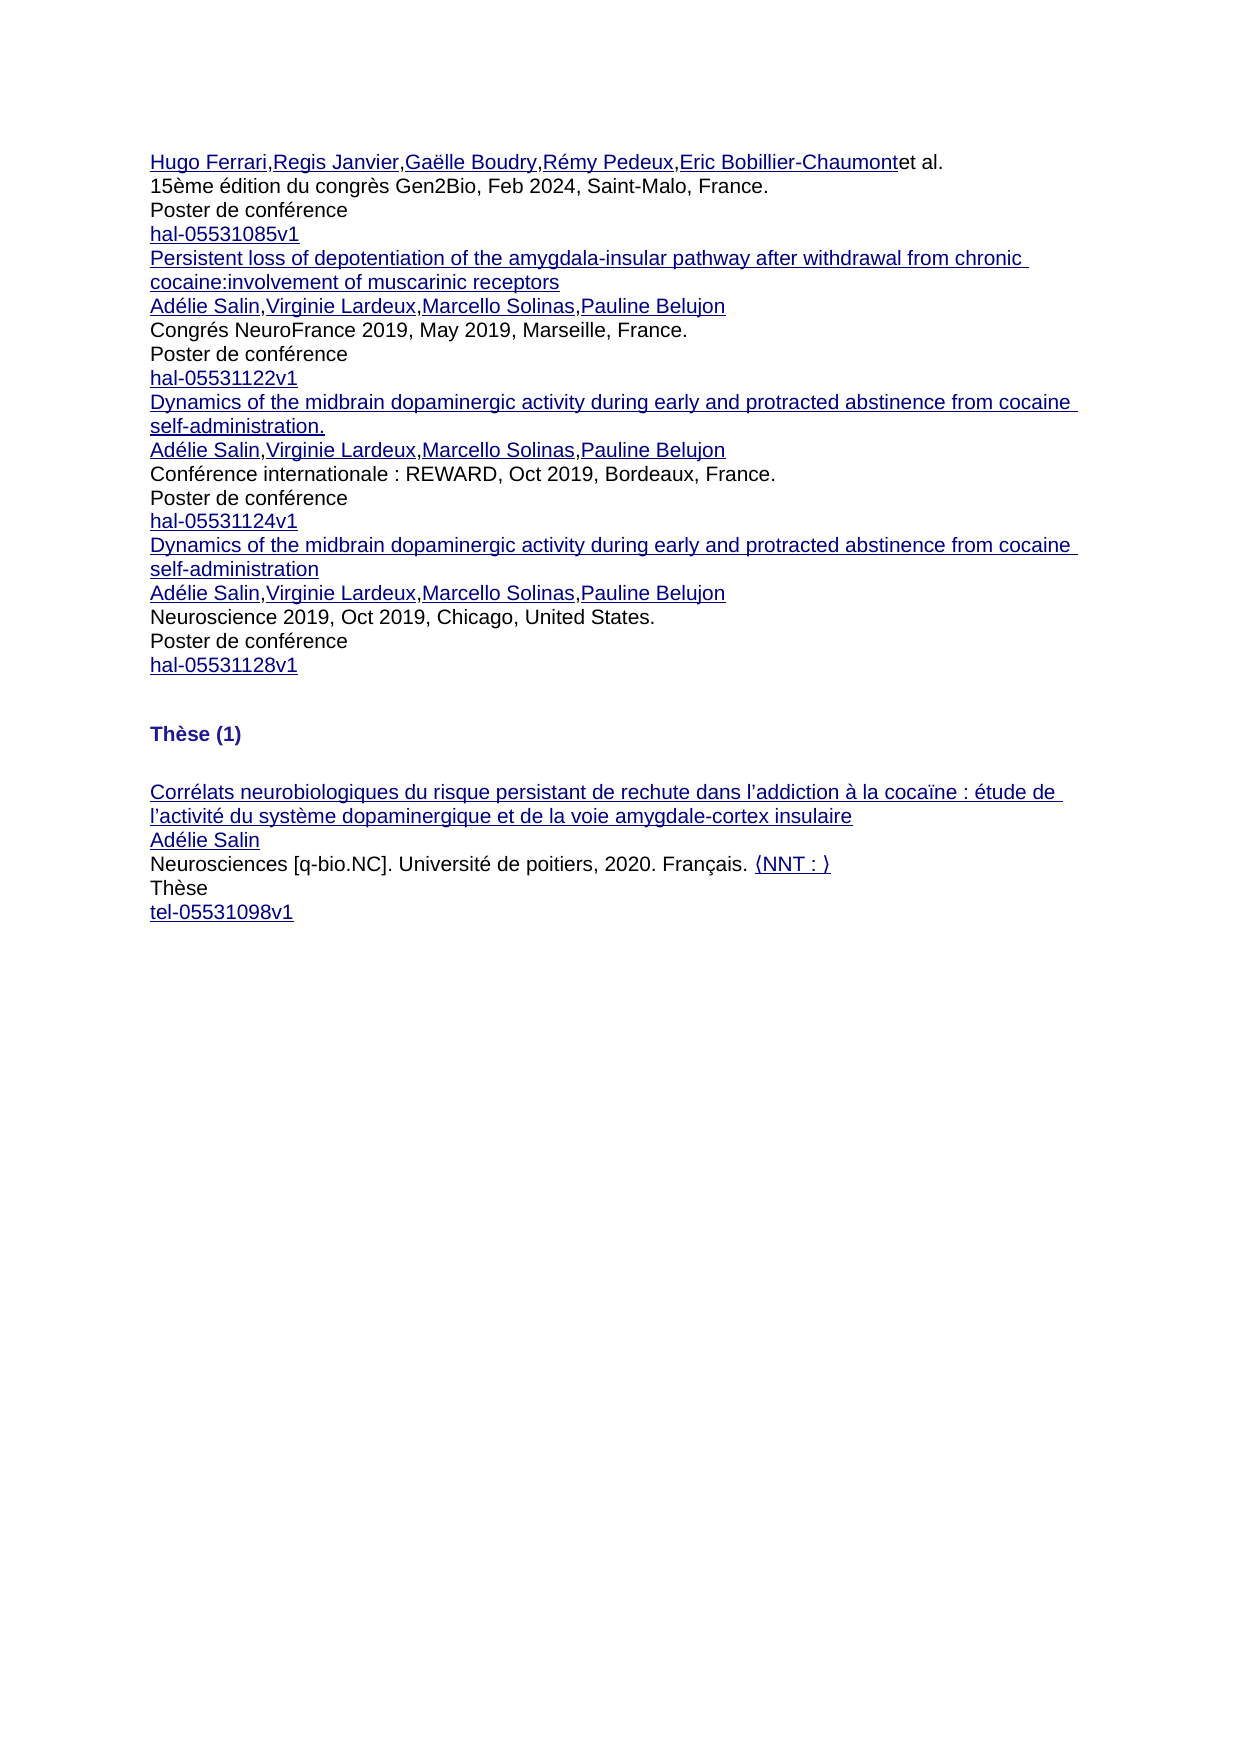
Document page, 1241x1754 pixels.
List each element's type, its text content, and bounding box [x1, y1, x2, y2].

table_cell Hugo Ferrari,Regis Janvier,Gaëlle Boudry,Rémy Pedeux,Eric Bobillier-Chaumontet al. 15ème édition du congrès Gen2Bio, Feb 2024, Saint-Malo, France. Poster de conférence hal-05531085v1 [150, 150, 1090, 246]
table_cell Persistent loss of depotentiation of the amygdala-insular pathway after withdrawal from chronic cocaine:involvement of muscarinic receptors Adélie Salin,Virginie Lardeux,Marcello Solinas,Pauline Belujon Congrés NeuroFrance 2019, May 2019, Marseille, France. Poster de conférence hal-05531122v1 [150, 246, 1090, 389]
table_cell Dynamics of the midbrain dopaminergic activity during early and protracted abstinence from cocaine self-administration. Adélie Salin,Virginie Lardeux,Marcello Solinas,Pauline Belujon Conférence internationale : REWARD, Oct 2019, Bordeaux, France. Poster de conférence hal-05531124v1 [150, 390, 1090, 533]
table_header Corrélats neurobiologiques du risque persistant de rechute dans l’addiction à la cocaïne : étude de l’activité du système dopaminergique et de la voie amygdale-cortex insulaire Adélie Salin Neurosciences [q-bio.NC]. Université de poitiers, 2020. Français. ⟨NNT : ⟩ Thèse tel-05531098v1 [150, 780, 1090, 924]
table_cell Dynamics of the midbrain dopaminergic activity during early and protracted abstinence from cocaine self-administration Adélie Salin,Virginie Lardeux,Marcello Solinas,Pauline Belujon Neuroscience 2019, Oct 2019, Chicago, United States. Poster de conférence hal-05531128v1 [150, 533, 1090, 677]
subtitle Thèse (1) [150, 722, 1090, 746]
